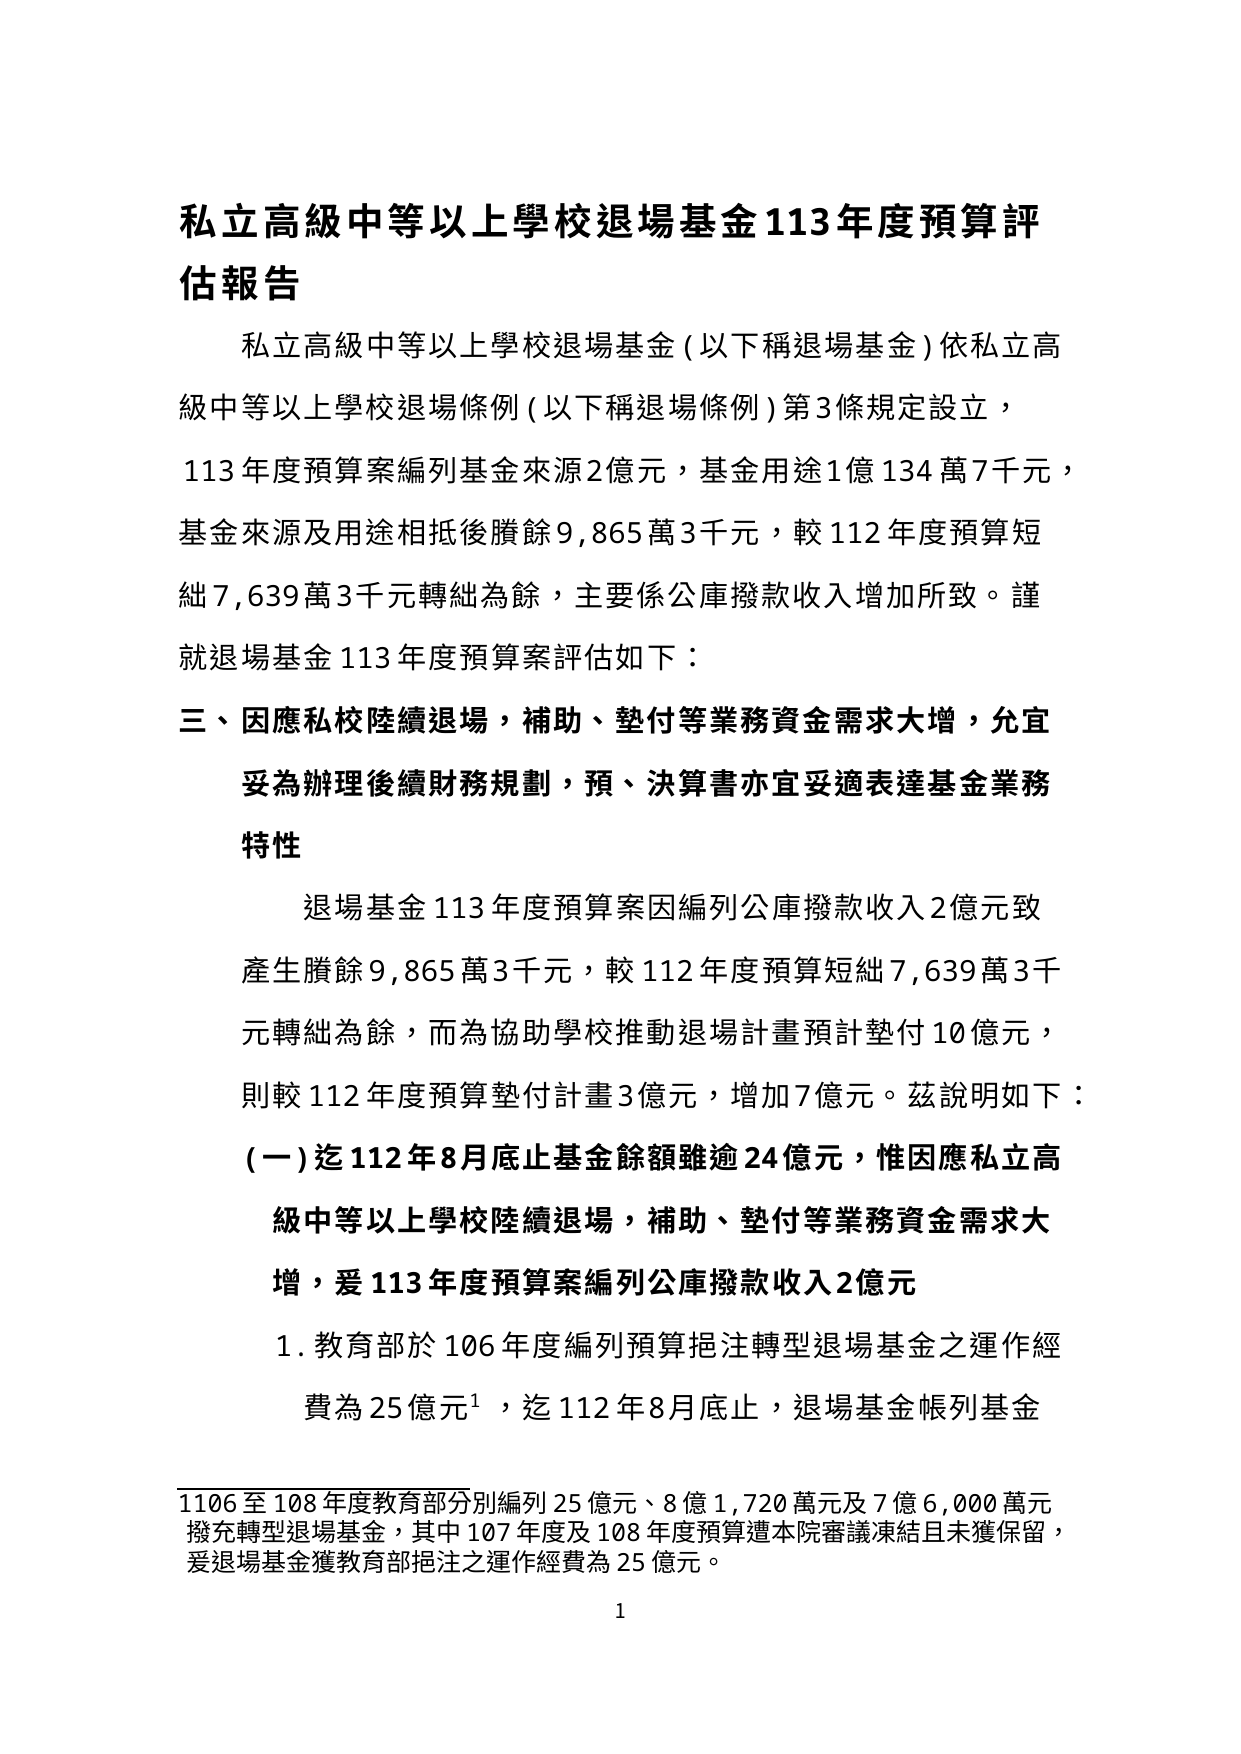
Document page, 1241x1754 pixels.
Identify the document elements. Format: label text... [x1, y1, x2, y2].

text 退場基金113年度預算案因編列公庫撥款收入2億元致產生賸餘9,865萬3千元，較112年度預算短絀7,639萬3千元轉絀為餘，而為協助學校推動退場計畫預計墊付10億元，則較112年度預算墊付計畫3億元，增加7億元。茲說明如下： [236, 865, 1063, 1115]
text 三、因應私校陸續退場，補助、墊付等業務資金需求大增，允宜妥為辦理後續財務規劃，預、決算書亦宜妥適表達基金業務特性 [177, 677, 1063, 865]
text (一)迄112年8月底止基金餘額雖逾24億元，惟因應私立高級中等以上學校陸續退場，補助、墊付等業務資金需求大增，爰113年度預算案編列公庫撥款收入2億元 [236, 1115, 1063, 1302]
text 1.教育部於106年度編列預算挹注轉型退場基金之運作經費為25億元，迄112年8月底止，退場基金帳列基金 [266, 1302, 1063, 1427]
text 私立高級中等以上學校退場基金113年度預算評估報告 [177, 177, 1063, 302]
text 私立高級中等以上學校退場基金(以下稱退場基金)依私立高級中等以上學校退場條例(以下稱退場條例)第3條規定設立，113年度預算案編列基金來源2億元，基金用途1億134萬7千元，基金來源及用途相抵後賸餘9,865萬3千元，較112年度預算短絀7,639萬3千元轉絀為餘，主要係公庫撥款收入增加所致。謹就退場基金113年度預算案評估如下： [177, 302, 1063, 677]
text 106至108年度教育部分別編列25億元、8億1,720萬元及7億6,000萬元撥充轉型退場基金，其中107年度及108年度預算遭本院審議凍結且未獲保留，爰退場基金獲教育部挹注之運作經費為25億元。 [177, 1489, 1063, 1577]
